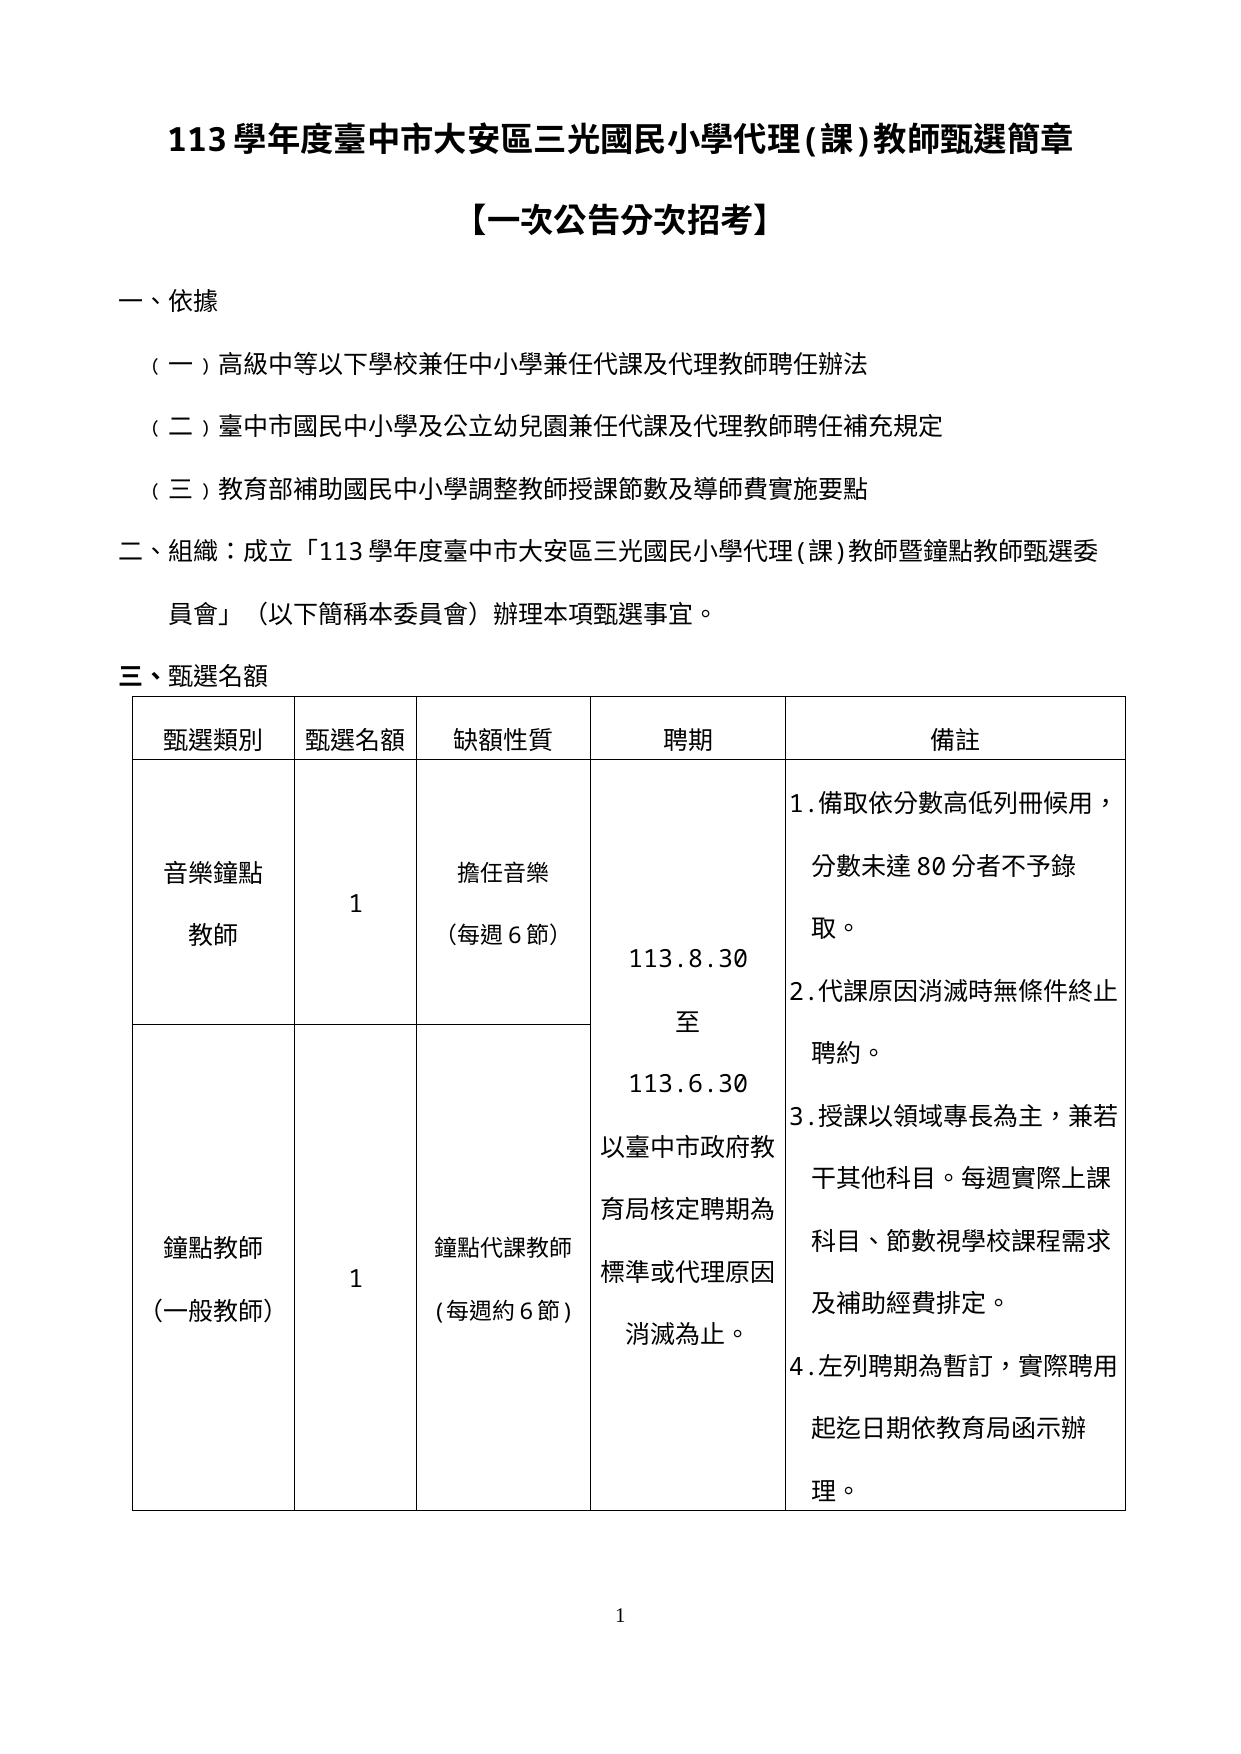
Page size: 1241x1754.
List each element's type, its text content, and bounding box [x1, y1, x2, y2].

text ﹙三﹚教育部補助國民中小學調整教師授課節數及導師費實施要點 [143, 446, 1122, 508]
table_cell 音樂鐘點 教師 [133, 760, 294, 1024]
text 一、依據 [118, 258, 1122, 321]
text 二、組織：成立「113學年度臺中市大安區三光國民小學代理(課)教師暨鐘點教師甄選委員會」（以下簡稱本委員會）辦理本項甄選事宜。 [118, 508, 1122, 633]
table_header 備註 [786, 697, 1125, 759]
table_header 甄選名額 [295, 697, 416, 759]
table_header 甄選類別 [133, 697, 294, 759]
text ﹙一﹚高級中等以下學校兼任中小學兼任代課及代理教師聘任辦法 [143, 321, 1122, 383]
table_cell 1.備取依分數高低列冊候用，分數未達80分者不予錄取。 2.代課原因消滅時無條件終止聘約。 3.授課以領域專長為主，兼若干其他科目。每週實際上課科目、節數視學校課程需求及補助經費排定。 4.左列聘期為暫訂，實際聘用起迄日期依教育局函示辦理。 [786, 760, 1125, 1510]
table_cell 鐘點教師 （一般教師） [133, 1025, 294, 1510]
text 三、甄選名額 [118, 633, 1122, 696]
text 【一次公告分次招考】 [118, 177, 1122, 239]
table_cell 鐘點代課教師 (每週約6節) [417, 1025, 590, 1510]
table_cell 1 [295, 1025, 416, 1510]
text 113學年度臺中市大安區三光國民小學代理(課)教師甄選簡章 [118, 96, 1122, 158]
table_header 缺額性質 [417, 697, 590, 759]
text ﹙二﹚臺中市國民中小學及公立幼兒園兼任代課及代理教師聘任補充規定 [143, 383, 1122, 446]
table_cell 1 [295, 760, 416, 1024]
table_header 聘期 [591, 697, 785, 759]
table_cell 113.8.30 至 113.6.30 以臺中市政府教育局核定聘期為標準或代理原因消滅為止。 [591, 760, 785, 1510]
table_cell 擔任音樂 （每週6節） [417, 760, 590, 1024]
